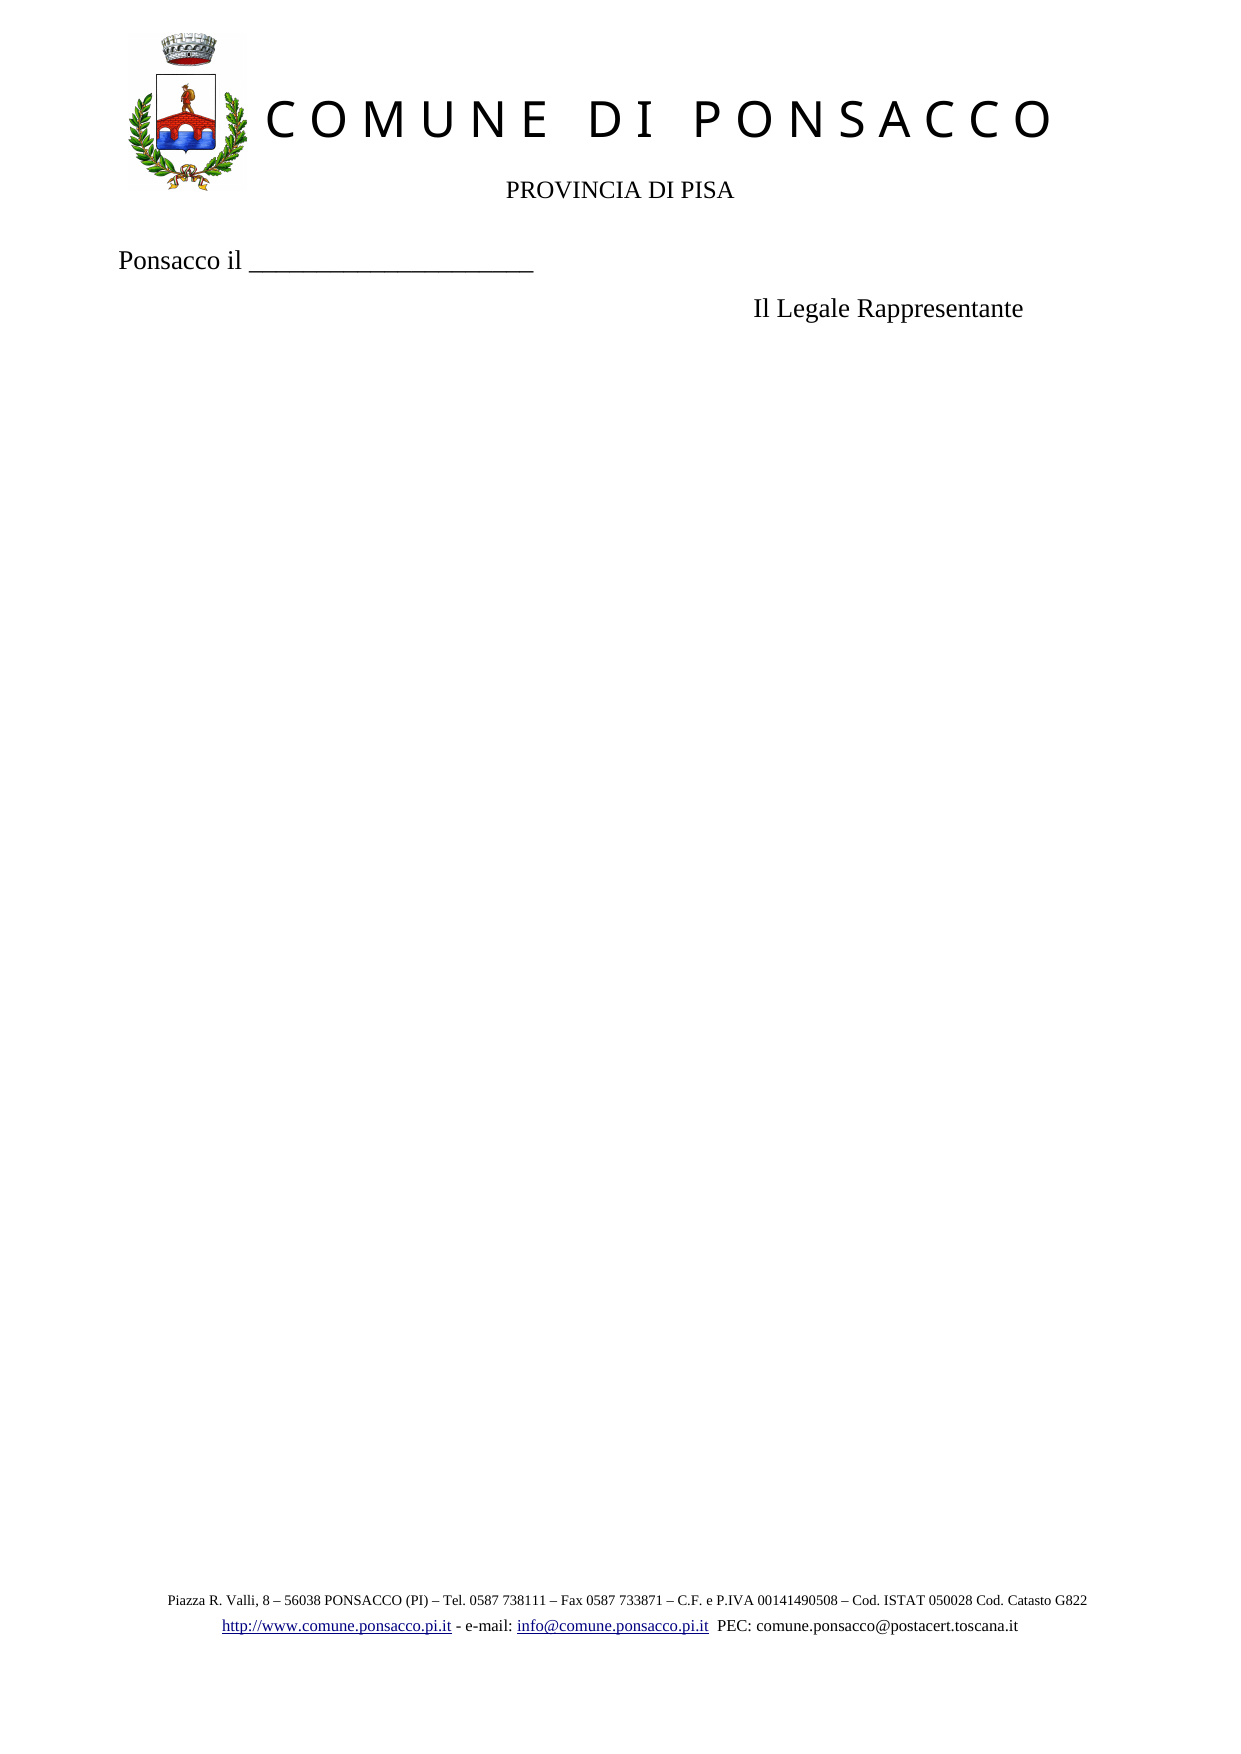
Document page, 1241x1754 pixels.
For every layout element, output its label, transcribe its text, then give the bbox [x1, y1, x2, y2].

text Ponsacco il _____________________ [118, 244, 1122, 275]
text Il Legale Rappresentante [753, 292, 1122, 324]
